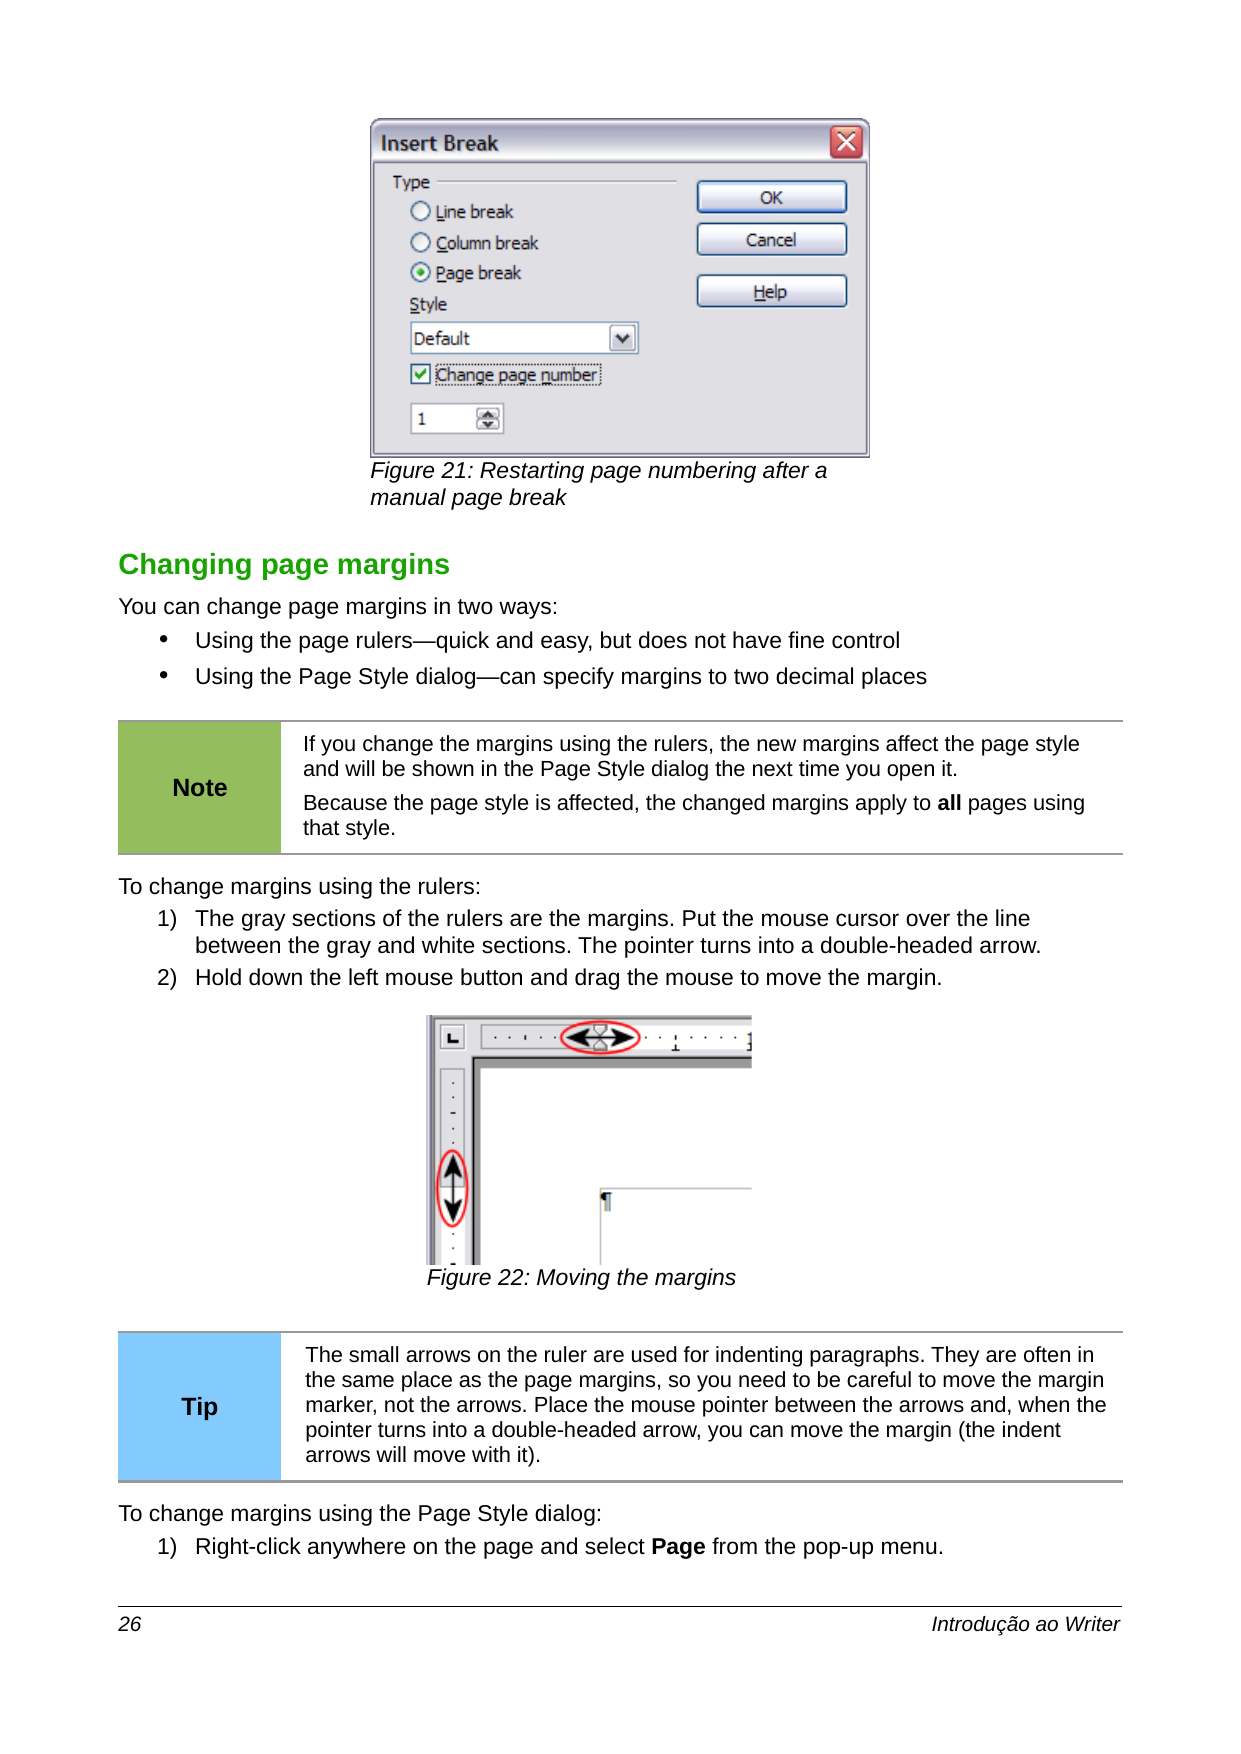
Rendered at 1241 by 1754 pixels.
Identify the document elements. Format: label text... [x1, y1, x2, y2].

text Figure 21: Restarting page numbering after a manual page break [370, 458, 870, 510]
picture [426, 1015, 752, 1265]
table_header Tip [118, 1333, 281, 1480]
list To change margins using the Page Style dialog: [118, 1500, 1122, 1527]
subtitle Changing page margins [118, 547, 1122, 580]
table_header If you change the margins using the rulers, the new margins affect the page style and will be shown in the Page Style dialog the next time you open it. Because the page style is affected, the changed margins apply to all pages using that style. [281, 722, 1122, 853]
table_header The small arrows on the ruler are used for indenting paragraphs. They are often in the same place as the page margins, so you need to be careful to move the margin marker, not the arrows. Place the mouse pointer between the arrows and, when the pointer turns into a double-headed arrow, you can move the margin (the indent arrows will move with it). [281, 1333, 1122, 1480]
picture [370, 118, 870, 458]
list Hold down the left mouse button and drag the mouse to move the margin. [177, 964, 1122, 991]
list Using the page rulers—quick and easy, but does not have fine control [156, 625, 1122, 654]
list You can change page margins in two ways: [118, 593, 1122, 619]
table_header Note [118, 722, 281, 853]
list Right-click anywhere on the page and select Page from the pop-up menu. [177, 1533, 1122, 1559]
text Figure 22: Moving the margins [427, 1264, 814, 1291]
list To change margins using the rulers: [118, 873, 1122, 899]
list Using the Page Style dialog—can specify margins to two decimal places [156, 661, 1122, 690]
list The gray sections of the rulers are the margins. Put the mouse cursor over the line between the gray and white sections. The pointer turns into a double-headed arrow. [177, 905, 1122, 958]
